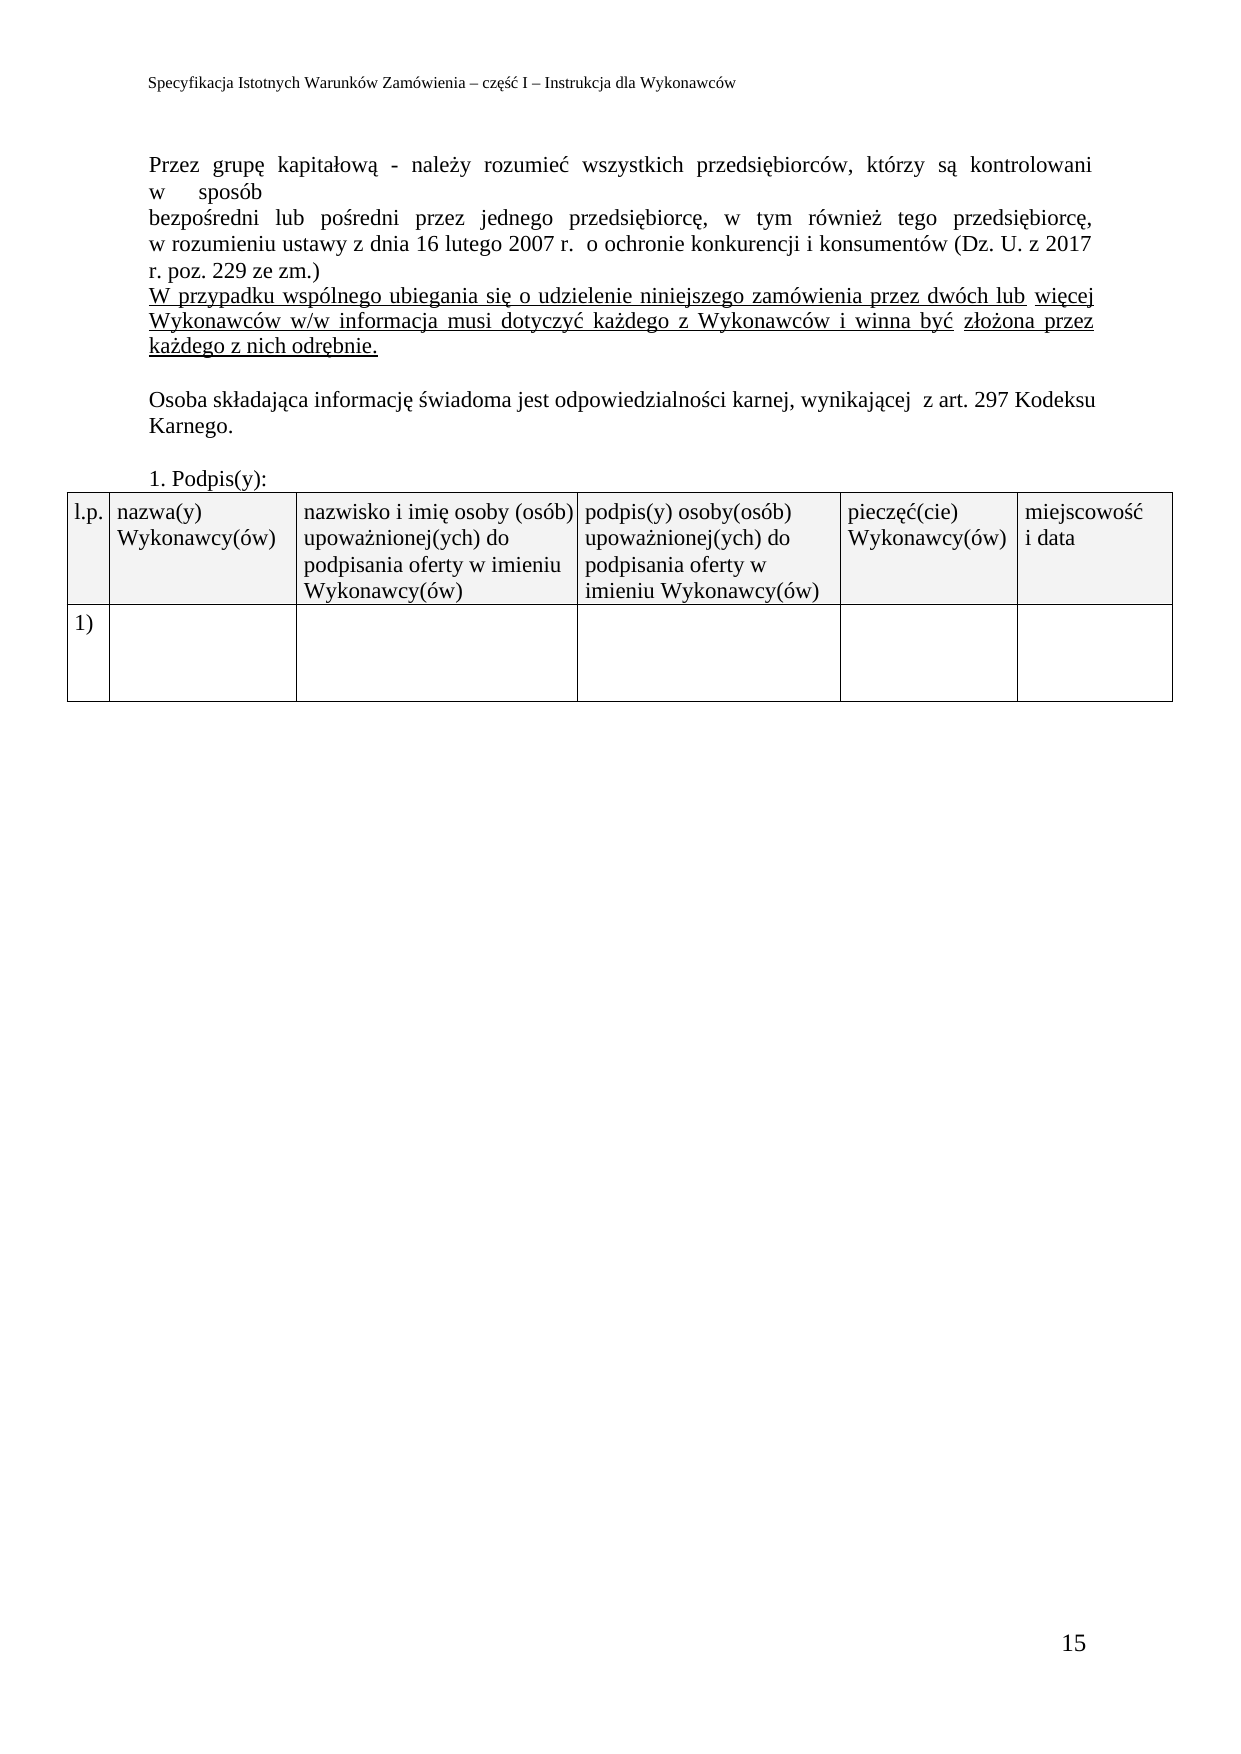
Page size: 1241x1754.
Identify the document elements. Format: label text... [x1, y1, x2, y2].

table_cell [297, 605, 577, 701]
table_header nazwisko i imię osoby (osób) upoważnionej(ych) do podpisania oferty w imieniu Wykonawcy(ów) [297, 493, 577, 603]
text W przypadku wspólnego ubiegania się o udzielenie niniejszego zamówienia przez dwóch lub więcej Wykonawców w/w informacja musi dotyczyć każdego z Wykonawców i winna być złożona przez każdego z nich odrębnie. [149, 284, 1094, 359]
text Osoba składająca informację świadoma jest odpowiedzialności karnej, wynikającej z art. 297 Kodeksu Karnego. [149, 386, 1110, 438]
text 1. Podpis(y): [149, 465, 1110, 491]
table_header miejscowość i data [1018, 493, 1172, 603]
table_cell [1018, 605, 1172, 701]
table_header pieczęć(cie) Wykonawcy(ów) [841, 493, 1017, 603]
table_cell 1) [68, 605, 109, 701]
table_header podpis(y) osoby(osób) upoważnionej(ych) do podpisania oferty w imieniu Wykonawcy(ów) [578, 493, 840, 603]
table_cell [841, 605, 1017, 701]
table_cell [578, 605, 840, 701]
table_cell [110, 605, 296, 701]
text Przez grupę kapitałową - należy rozumieć wszystkich przedsiębiorców, którzy są kontrolowani w sposób bezpośredni lub pośredni przez jednego przedsiębiorcę, w tym również tego przedsiębiorcę, w rozumieniu ustawy z dnia 16 lutego 2007 r. o ochronie konkurencji i konsumentów (Dz. U. z 2017 r. poz. 229 ze zm.) [149, 151, 1094, 283]
table_header nazwa(y) Wykonawcy(ów) [110, 493, 296, 603]
table_header l.p. [68, 493, 109, 603]
